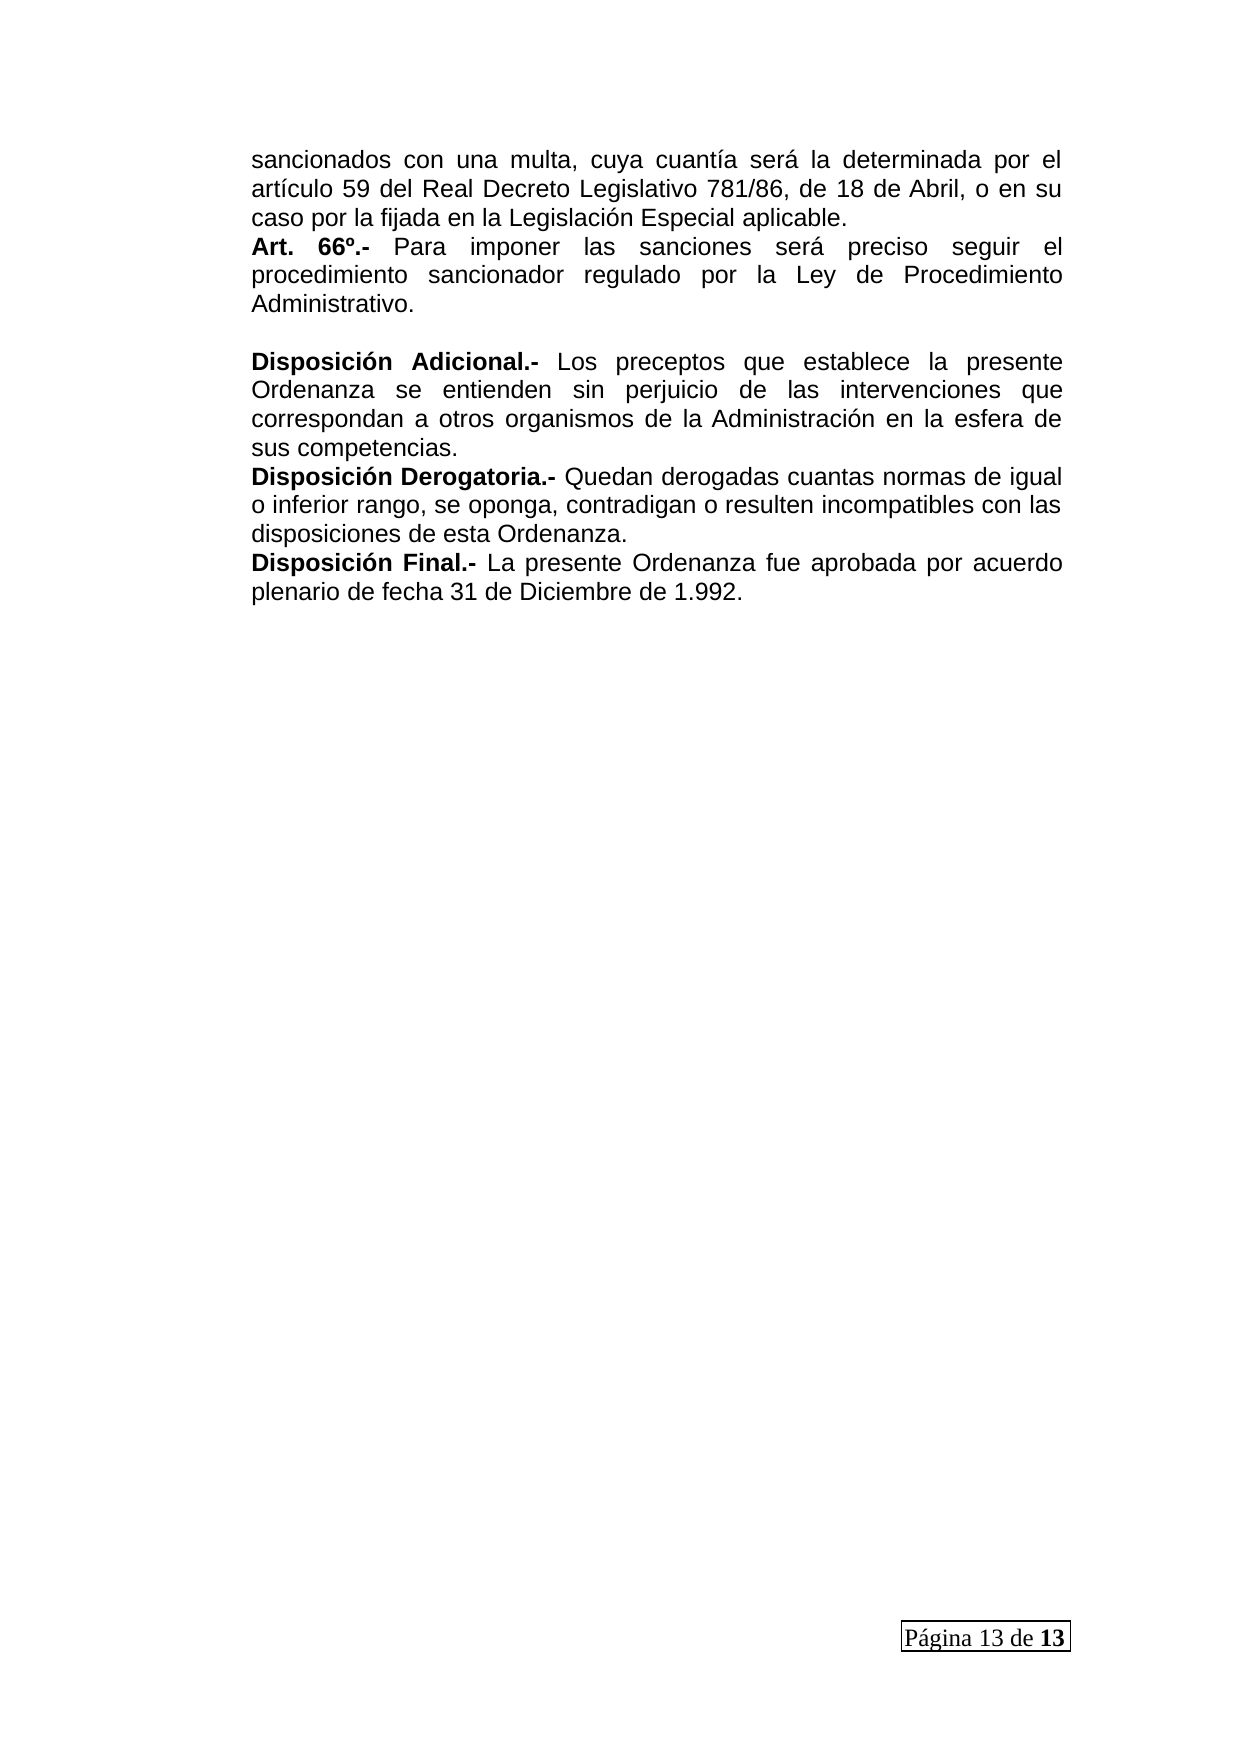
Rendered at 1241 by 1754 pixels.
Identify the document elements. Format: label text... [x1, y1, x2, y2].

text sancionados con una multa, cuya cuantía será la determinada por el artículo 59 del Real Decreto Legislativo 781/86, de 18 de Abril, o en su caso por la fijada en la Legislación Especial aplicable. [251, 145, 1063, 232]
text Disposición Final.- La presente Ordenanza fue aprobada por acuerdo plenario de fecha 31 de Diciembre de 1.992. [251, 548, 1063, 605]
text Disposición Derogatoria.- Quedan derogadas cuantas normas de igual o inferior rango, se oponga, contradigan o resulten incompatibles con las disposiciones de esta Ordenanza. [251, 462, 1063, 548]
text Art. 66º.- Para imponer las sanciones será preciso seguir el procedimiento sancionador regulado por la Ley de Procedimiento Administrativo. [251, 232, 1063, 318]
text Disposición Adicional.- Los preceptos que establece la presente Ordenanza se entienden sin perjuicio de las intervenciones que correspondan a otros organismos de la Administración en la esfera de sus competencias. [251, 347, 1063, 462]
